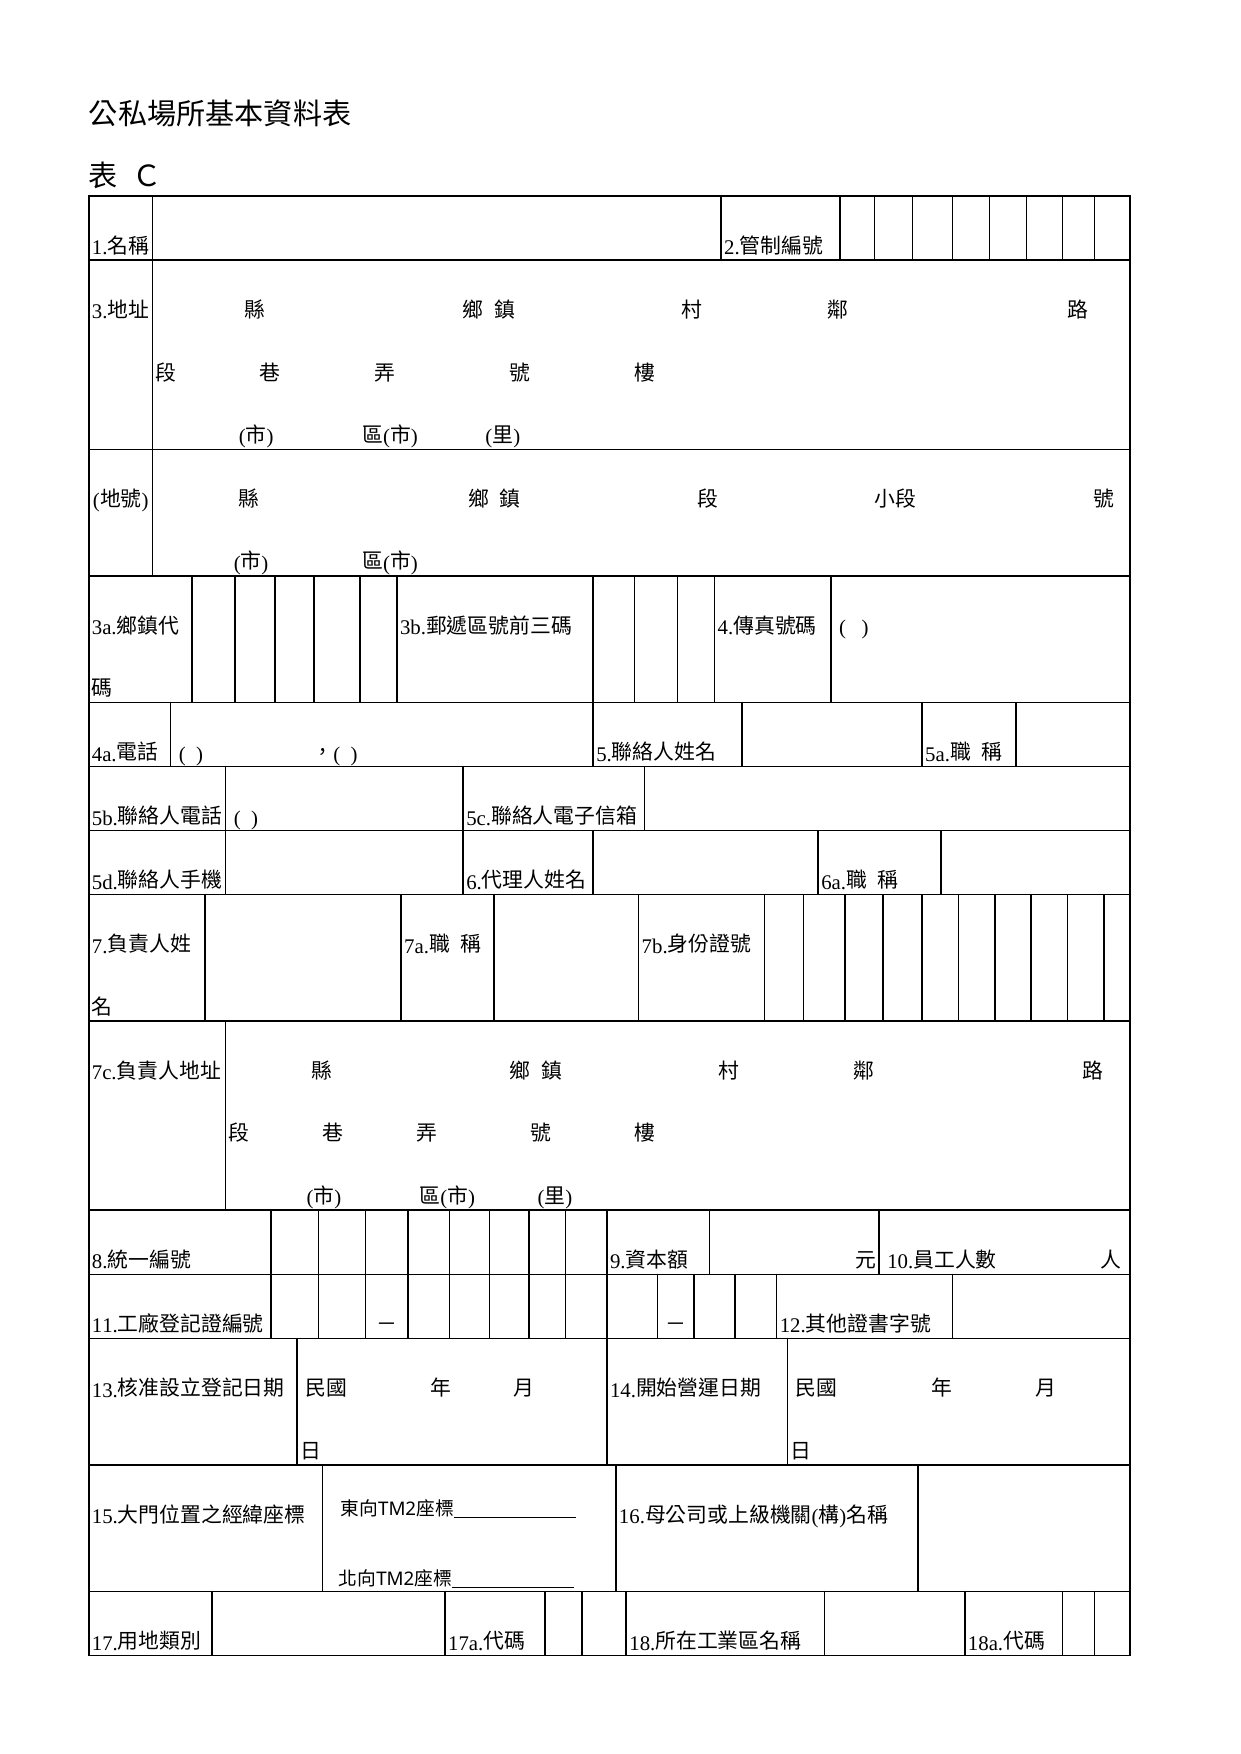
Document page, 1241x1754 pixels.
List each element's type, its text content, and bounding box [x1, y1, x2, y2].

table_cell [1131, 1464, 1150, 1591]
table_cell [1154, 449, 1160, 575]
table_cell [1131, 830, 1146, 894]
table_cell 5b.聯絡人電話 [90, 767, 225, 830]
table_cell [366, 1211, 407, 1273]
table_cell [1160, 766, 1170, 830]
table_cell [226, 831, 462, 894]
table_cell [1160, 894, 1170, 1020]
table_cell [315, 577, 359, 702]
table_cell [1131, 1209, 1146, 1273]
table_cell [1160, 1020, 1170, 1209]
table_cell [953, 1275, 1129, 1337]
table_cell [678, 577, 714, 702]
table_cell 15.大門位置之經緯座標 [90, 1466, 322, 1591]
table_cell 10.員工人數 人 [880, 1211, 1129, 1273]
table_cell [959, 895, 994, 1020]
table_cell [409, 1211, 449, 1273]
table_cell [530, 1275, 565, 1337]
table_cell [490, 1211, 528, 1273]
table_cell [825, 1592, 964, 1655]
table_header 2.管制編號 [722, 197, 839, 259]
table_cell [1154, 702, 1160, 766]
table_cell [804, 895, 844, 1020]
table_cell 3.地址 [90, 261, 152, 448]
table_cell 9.資本額 [608, 1211, 709, 1273]
table_cell [736, 1275, 776, 1337]
table_cell 17.用地類別 [90, 1592, 211, 1655]
table_header [1154, 195, 1160, 259]
table_header [953, 197, 989, 259]
table_cell [1131, 702, 1146, 766]
table_cell [919, 1466, 1129, 1591]
table_cell [1146, 449, 1154, 575]
table_cell 3b.郵遞區號前三碼 [398, 577, 592, 702]
table_cell [743, 703, 921, 766]
table_cell [1146, 766, 1154, 830]
table_cell [635, 577, 677, 702]
table_cell [1131, 575, 1146, 702]
table_header [913, 197, 952, 259]
table_cell [1160, 1274, 1170, 1337]
table_cell 17a.代碼 [446, 1592, 544, 1655]
table_cell [942, 831, 1129, 894]
table_cell 5d.聯絡人手機 [90, 831, 225, 894]
table_header [841, 197, 874, 259]
table_cell [193, 577, 234, 702]
table_header [1160, 195, 1170, 259]
table_cell 11.工廠登記證編號 [90, 1275, 270, 1337]
table_cell 5a.職 稱 [923, 703, 1015, 766]
table_cell [846, 895, 882, 1020]
table_cell [1160, 575, 1170, 702]
table_cell [645, 767, 1129, 830]
table_cell ( ) [832, 577, 1129, 702]
table_header [875, 197, 912, 259]
table_cell [1160, 259, 1170, 448]
table_cell [206, 895, 400, 1020]
table_cell [1131, 259, 1146, 448]
table_cell 5c.聯絡人電子信箱 [464, 767, 644, 830]
table_cell [490, 1275, 528, 1337]
table_header [153, 197, 720, 259]
table_cell [1154, 1020, 1160, 1209]
table_cell ( ) ，( ) [171, 703, 592, 766]
table_header [1146, 195, 1154, 259]
table_cell [450, 1211, 489, 1273]
table_cell [1131, 766, 1146, 830]
table_cell [1146, 830, 1154, 894]
table_cell [1146, 1274, 1154, 1337]
table_cell 12.其他證書字號 [777, 1275, 952, 1337]
table_cell [1160, 702, 1170, 766]
table_cell [319, 1275, 365, 1337]
table_cell 18a.代碼 [966, 1592, 1062, 1655]
table_cell [1160, 830, 1170, 894]
table_cell [1131, 1020, 1146, 1209]
table_cell [1105, 895, 1129, 1020]
table_cell [1154, 766, 1160, 830]
table_cell 元 [710, 1211, 878, 1273]
table_cell 16.母公司或上級機關(構)名稱 [617, 1466, 917, 1591]
table_header 1.名稱 [90, 197, 152, 259]
table_cell [1154, 1338, 1160, 1464]
table_cell － [366, 1275, 407, 1337]
table_cell [765, 895, 803, 1020]
table_header [1131, 195, 1146, 259]
table_cell [1063, 1592, 1094, 1655]
table_cell [272, 1275, 318, 1337]
table_header [990, 197, 1026, 259]
table_cell [409, 1275, 449, 1337]
table_cell [1146, 1020, 1154, 1209]
table_cell [236, 577, 274, 702]
table_header [1063, 197, 1094, 259]
table_cell 13.核准設立登記日期 [90, 1339, 296, 1464]
table_cell [1146, 1338, 1154, 1464]
table_cell 東向TM2座標 北向TM2座標 [323, 1466, 615, 1591]
table_cell [319, 1211, 365, 1273]
table_cell [1068, 895, 1103, 1020]
table_cell 7b.身份證號 [639, 895, 764, 1020]
table_cell [272, 1211, 318, 1273]
table_cell 6.代理人姓名 [464, 831, 592, 894]
table_cell [361, 577, 396, 702]
table_cell [530, 1211, 565, 1273]
table_cell 民國 年 月 日 [788, 1339, 1129, 1464]
table_cell [1160, 1209, 1170, 1273]
table_cell 14.開始營運日期 [608, 1339, 787, 1464]
table_cell [1154, 894, 1160, 1020]
text 公私場所基本資料表 表 Ｃ [89, 70, 1163, 195]
table_cell [1146, 259, 1154, 448]
table_cell (地號) [90, 450, 152, 575]
table_cell [276, 577, 313, 702]
table_cell [1160, 449, 1170, 575]
table_cell 3a.鄉鎮代碼 [90, 577, 191, 702]
table_cell [1131, 449, 1146, 575]
table_cell [594, 831, 817, 894]
table_cell [1131, 1274, 1146, 1337]
table_cell 4.傳真號碼 [715, 577, 830, 702]
table_cell [1154, 1209, 1160, 1273]
table_cell － [658, 1275, 693, 1337]
table_cell [594, 577, 634, 702]
table_cell [923, 895, 958, 1020]
table_cell [1131, 894, 1146, 1020]
table_cell 5.聯絡人姓名 [594, 703, 741, 766]
table_cell 8.統一編號 [90, 1211, 270, 1273]
table_cell 縣 鄉 鎮 段 小段 號 (市) 區(市) [153, 450, 1129, 575]
table_cell [1146, 575, 1154, 702]
table_cell 民國 年 月 日 [298, 1339, 606, 1464]
table_cell [495, 895, 638, 1020]
table_cell [213, 1592, 444, 1655]
table_cell [1146, 1209, 1154, 1273]
table_cell [608, 1275, 657, 1337]
table_cell 縣 鄉 鎮 村 鄰 路 段 巷 弄 號 樓 (市) 區(市) (里) [153, 261, 1129, 448]
table_cell [566, 1275, 606, 1337]
table_cell 4a.電話 [90, 703, 170, 766]
table_cell [884, 895, 921, 1020]
table_cell 18.所在工業區名稱 [627, 1592, 824, 1655]
table_header [1095, 197, 1129, 259]
table_cell [566, 1211, 606, 1273]
table_cell [996, 895, 1030, 1020]
table_cell [1154, 1274, 1160, 1337]
table_cell [1131, 1591, 1170, 1655]
table_cell 7a.職 稱 [402, 895, 493, 1020]
table_cell 7.負責人姓名 [90, 895, 204, 1020]
table_cell 6a.職 稱 [819, 831, 940, 894]
table_cell [1150, 1464, 1170, 1591]
table_cell [1154, 259, 1160, 448]
table_cell [1154, 830, 1160, 894]
table_cell [546, 1592, 581, 1655]
table_cell ( ) [226, 767, 462, 830]
table_cell [1146, 894, 1154, 1020]
table_cell 7c.負責人地址 [90, 1022, 225, 1209]
table_cell [1032, 895, 1067, 1020]
table_header [1027, 197, 1062, 259]
table_cell [1146, 702, 1154, 766]
table_cell 縣 鄉 鎮 村 鄰 路 段 巷 弄 號 樓 (市) 區(市) (里) [226, 1022, 1129, 1209]
table_cell [450, 1275, 489, 1337]
table_cell [1095, 1592, 1129, 1655]
table_cell [583, 1592, 625, 1655]
table_cell [695, 1275, 734, 1337]
table_cell [1160, 1338, 1170, 1464]
table_cell [1131, 1338, 1146, 1464]
table_cell [1154, 575, 1160, 702]
table_cell [1017, 703, 1129, 766]
